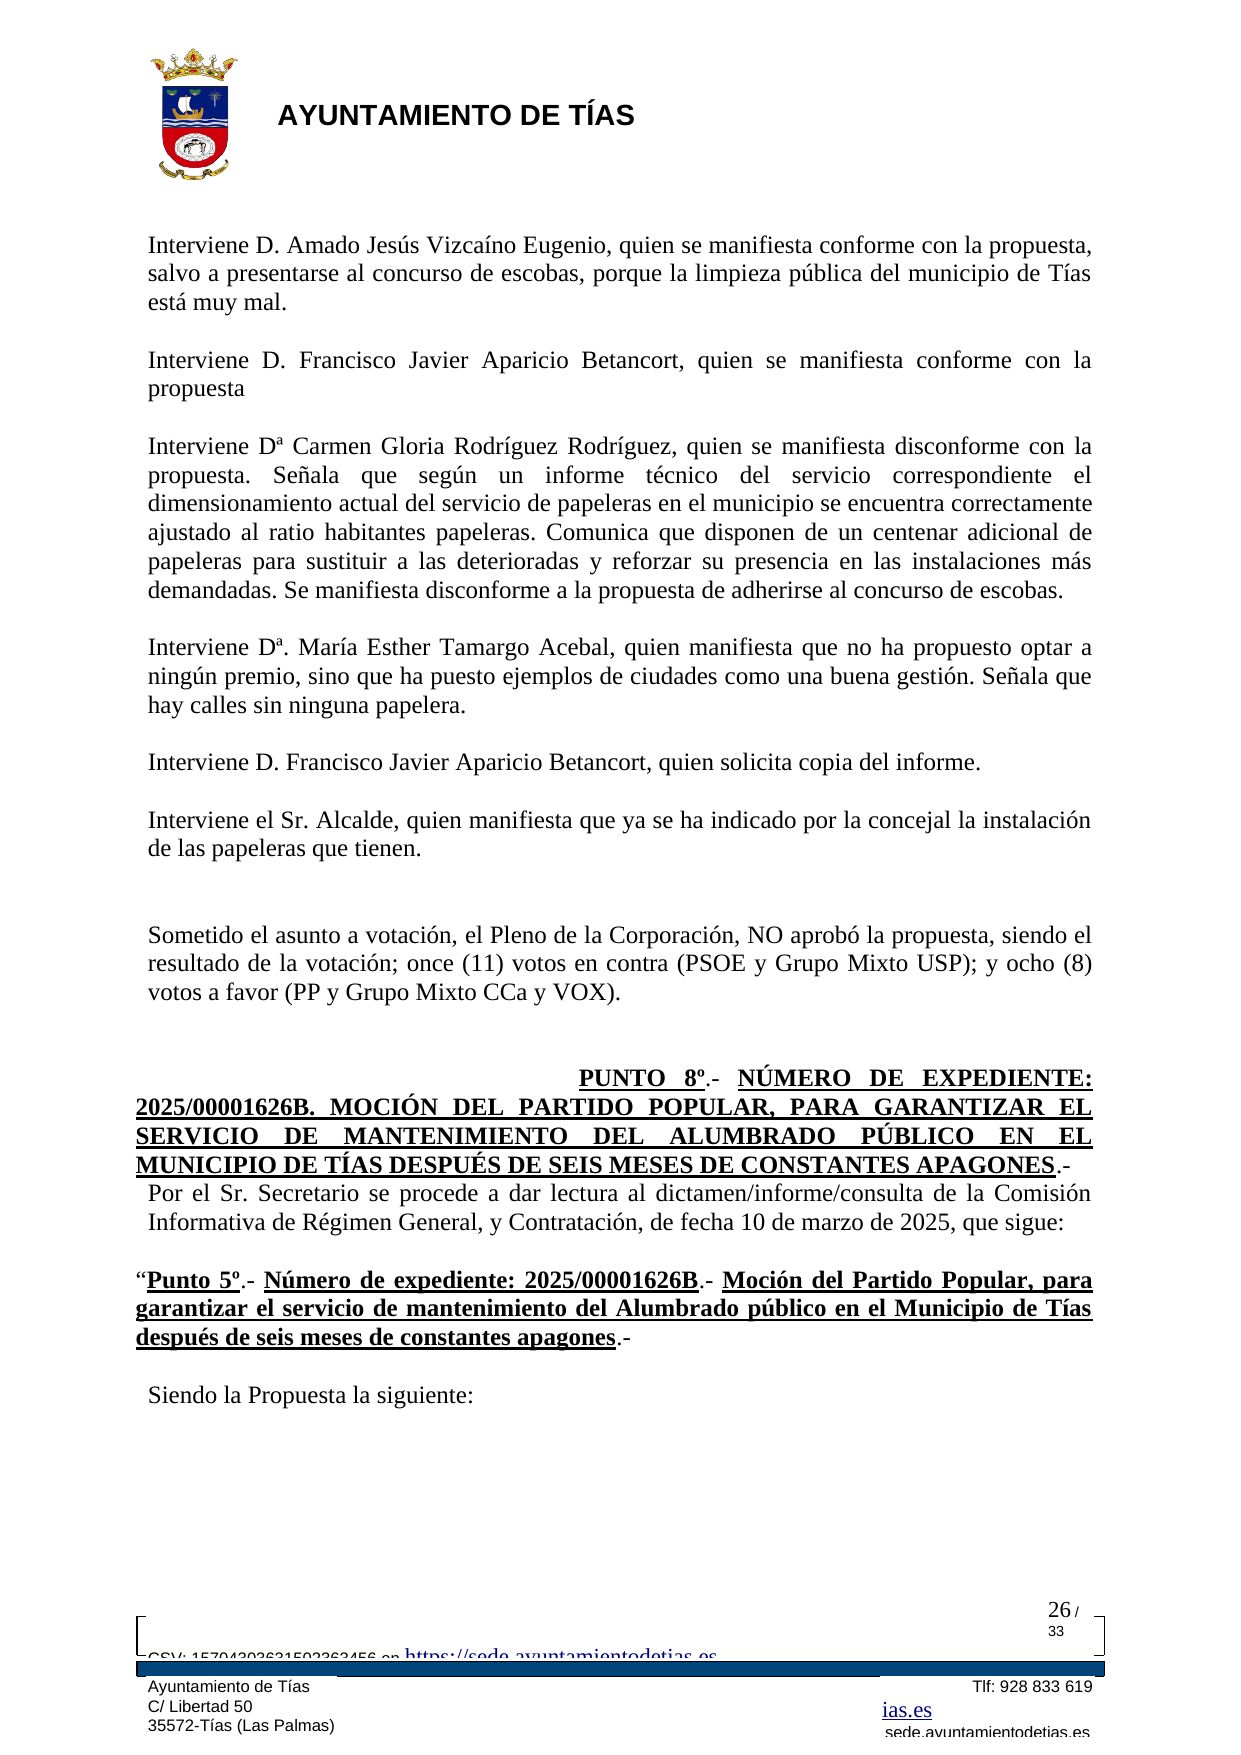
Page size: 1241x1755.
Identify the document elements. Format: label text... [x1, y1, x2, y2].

text Interviene Dª Carmen Gloria Rodríguez Rodríguez, quien se manifiesta disconforme con la propuesta. Señala que según un informe técnico del servicio correspondiente el dimensionamiento actual del servicio de papeleras en el municipio se encuentra correctamente ajustado al ratio habitantes papeleras. Comunica que disponen de un centenar adicional de papeleras para sustituir a las deterioradas y reforzar su presencia en las instalaciones más demandadas. Se manifiesta disconforme a la propuesta de adherirse al concurso de escobas. [148, 431, 1093, 603]
text Por el Sr. Secretario se procede a dar lectura al dictamen/informe/consulta de la Comisión Informativa de Régimen General, y Contratación, de fecha 10 de marzo de 2025, que sigue: [148, 1178, 1093, 1236]
subtitle después de seis meses de constantes apagones.- [135, 1320, 1093, 1351]
text Siendo la Propuesta la siguiente: [148, 1380, 1153, 1408]
subtitle MUNICIPIO DE TÍAS DESPUÉS DE SEIS MESES DE CONSTANTES APAGONES.- [135, 1147, 1093, 1178]
text Interviene Dª. María Esther Tamargo Acebal, quien manifiesta que no ha propuesto optar a ningún premio, sino que ha puesto ejemplos de ciudades como una buena gestión. Señala que hay calles sin ninguna papelera. [148, 632, 1093, 718]
text Sometido el asunto a votación, el Pleno de la Corporación, NO aprobó la propuesta, siendo el resultado de la votación; once (11) votos en contra (PSOE y Grupo Mixto USP); y ocho (8) votos a favor (PP y Grupo Mixto CCa y VOX). [148, 920, 1093, 1006]
subtitle PUNTO 8º.- NÚMERO DE EXPEDIENTE: 2025/00001626B. MOCIÓN DEL PARTIDO POPULAR, PARA GARANTIZAR EL [135, 1063, 1093, 1117]
text Interviene el Sr. Alcalde, quien manifiesta que ya se ha indicado por la concejal la instalación de las papeleras que tienen. [148, 805, 1093, 862]
text Interviene D. Francisco Javier Aparicio Betancort, quien se manifiesta conforme con la propuesta [148, 345, 1093, 402]
subtitle “Punto 5º.- Número de expediente: 2025/00001626B.- Moción del Partido Popular, para garantizar el servicio de mantenimiento del Alumbrado público en el Municipio de Tías [135, 1265, 1093, 1319]
text Interviene D. Francisco Javier Aparicio Betancort, quien solicita copia del informe. [148, 747, 1153, 776]
subtitle SERVICIO DE MANTENIMIENTO DEL ALUMBRADO PÚBLICO EN EL [135, 1118, 1093, 1146]
text Interviene D. Amado Jesús Vizcaíno Eugenio, quien se manifiesta conforme con la propuesta, salvo a presentarse al concurso de escobas, porque la limpieza pública del municipio de Tías está muy mal. [148, 230, 1093, 316]
